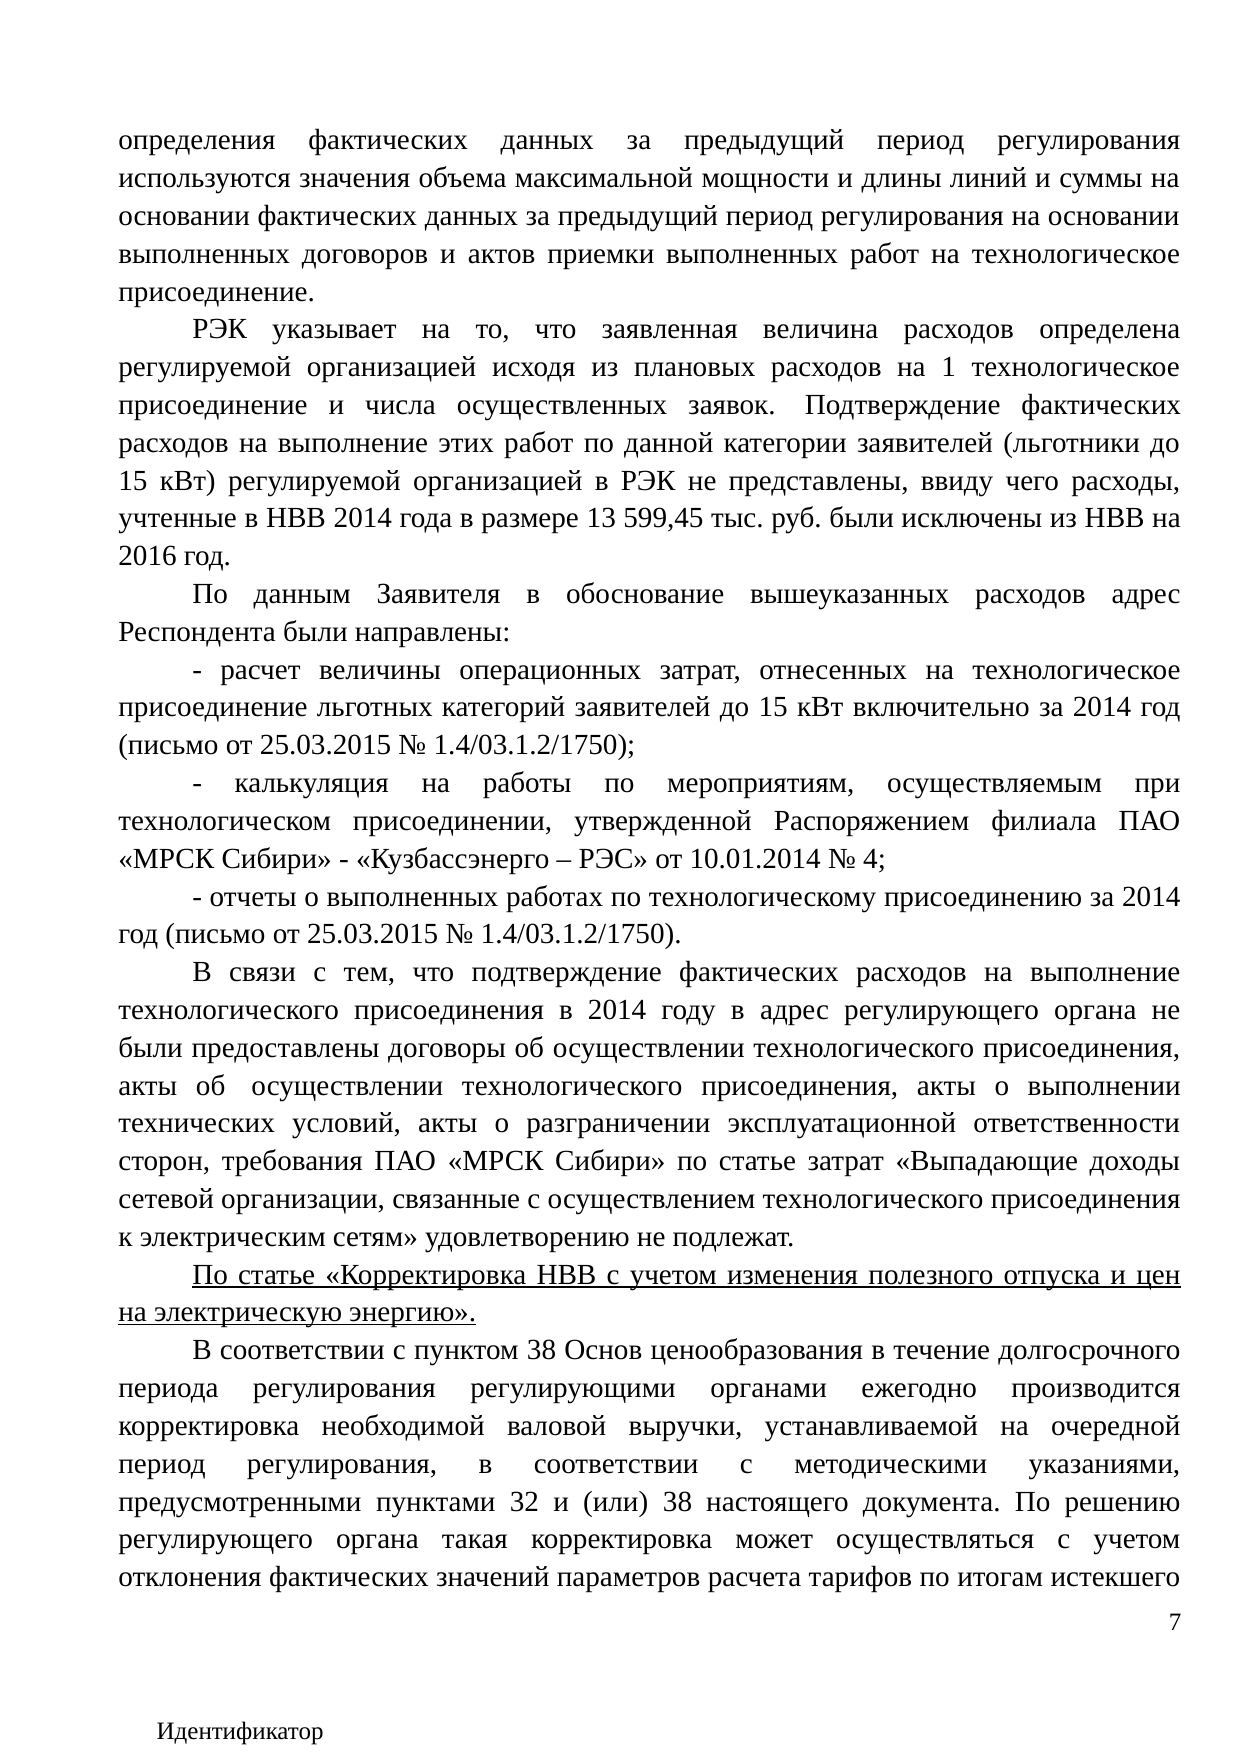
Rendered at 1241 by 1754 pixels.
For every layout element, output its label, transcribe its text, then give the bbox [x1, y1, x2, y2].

text В соответствии с пунктом 38 Основ ценообразования в течение долгосрочного периода регулирования регулирующими органами ежегодно производится корректировка необходимой валовой выручки, устанавливаемой на очередной период регулирования, в соответствии с методическими указаниями, предусмотренными пунктами 32 и (или) 38 настоящего документа. По решению регулирующего органа такая корректировка может осуществляться с учетом отклонения фактических значений параметров расчета тарифов по итогам истекшего [118, 1328, 1181, 1593]
text - отчеты о выполненных работах по технологическому присоединению за 2014 год (письмо от 25.03.2015 № 1.4/03.1.2/1750). [118, 874, 1181, 950]
text - расчет величины операционных затрат, отнесенных на технологическое присоединение льготных категорий заявителей до 15 кВт включительно за 2014 год (письмо от 25.03.2015 № 1.4/03.1.2/1750); [118, 647, 1181, 761]
text РЭК указывает на то, что заявленная величина расходов определена регулируемой организацией исходя из плановых расходов на 1 технологическое присоединение и числа осуществленных заявок. Подтверждение фактических расходов на выполнение этих работ по данной категории заявителей (льготники до 15 кВт) регулируемой организацией в РЭК не представлены, ввиду чего расходы, учтенные в НВВ 2014 года в размере 13 599,45 тыс. руб. были исключены из НВВ на 2016 год. [118, 307, 1181, 572]
text По статье «Корректировка НВВ с учетом изменения полезного отпуска и цен на электрическую энергию». [118, 1252, 1181, 1328]
text В связи с тем, что подтверждение фактических расходов на выполнение технологического присоединения в 2014 году в адрес регулирующего органа не были предоставлены договоры об осуществлении технологического присоединения, акты об осуществлении технологического присоединения, акты о выполнении технических условий, акты о разграничении эксплуатационной ответственности сторон, требования ПАО «МРСК Сибири» по статье затрат «Выпадающие доходы сетевой организации, связанные с осуществлением технологического присоединения к электрическим сетям» удовлетворению не подлежат. [118, 950, 1181, 1252]
text По данным Заявителя в обоснование вышеуказанных расходов адрес Респондента были направлены: [118, 572, 1181, 647]
text определения фактических данных за предыдущий период регулирования используются значения объема максимальной мощности и длины линий и суммы на основании фактических данных за предыдущий период регулирования на основании выполненных договоров и актов приемки выполненных работ на технологическое присоединение. [118, 118, 1181, 307]
text - калькуляция на работы по мероприятиям, осуществляемым при технологическом присоединении, утвержденной Распоряжением филиала ПАО «МРСК Сибири» - «Кузбассэнерго – РЭС» от 10.01.2014 № 4; [118, 761, 1181, 874]
